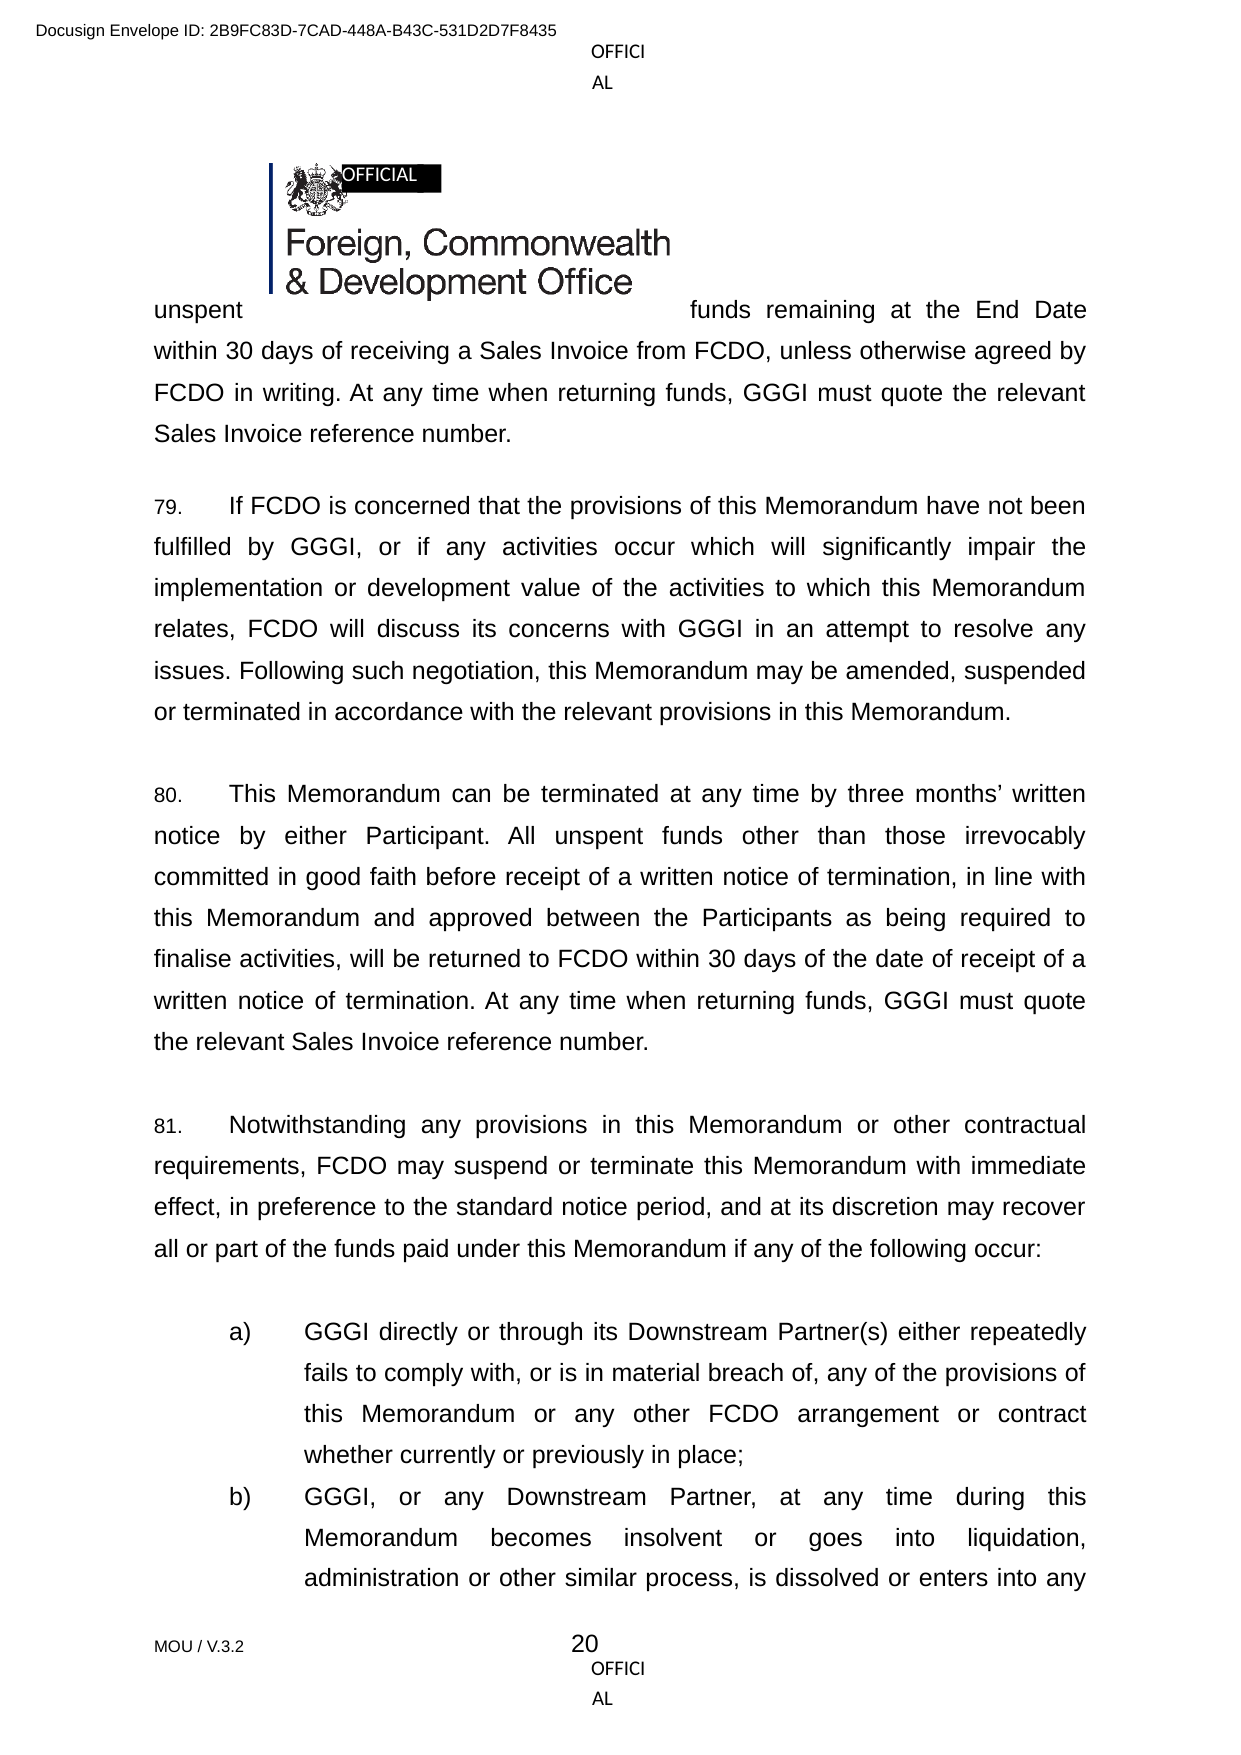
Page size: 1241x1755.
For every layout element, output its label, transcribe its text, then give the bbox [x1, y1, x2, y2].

picture [269, 163, 672, 301]
list This Memorandum can be terminated at any time by three months’ written notice by either Participant. All unspent funds other than those irrevocably committed in good faith before receipt of a written notice of termination, in line with this Memorandum and approved between the Participants as being required to finalise activities, will be returned to FCDO within 30 days of the date of receipt of a written notice of termination. At any time when returning funds, GGGI must quote the relevant Sales Invoice reference number. [154, 780, 1088, 1056]
list GGGI, or any Downstream Partner, at any time during this Memorandum becomes insolvent or goes into liquidation, administration or other similar process, is dissolved or enters into any [229, 1483, 1088, 1592]
list Notwithstanding any provisions in this Memorandum or other contractual requirements, FCDO may suspend or terminate this Memorandum with immediate effect, in preference to the standard notice period, and at its discretion may recover all or part of the funds paid under this Memorandum if any of the following occur: [154, 1111, 1088, 1262]
list GGGI directly or through its Downstream Partner(s) either repeatedly fails to comply with, or is in material breach of, any of the provisions of this Memorandum or any other FCDO arrangement or contract whether currently or previously in place; [229, 1317, 1088, 1469]
list If FCDO is concerned that the provisions of this Memorandum have not been fulfilled by GGGI, or if any activities occur which will significantly impair the implementation or development value of the activities to which this Memorandum relates, FCDO will discuss its concerns with GGGI in an attempt to resolve any issues. Following such negotiation, this Memorandum may be amended, suspended or terminated in accordance with the relevant provisions in this Memorandum. [154, 491, 1088, 726]
list unspent funds remaining at the End Date within 30 days of receiving a Sales Invoice from FCDO, unless otherwise agreed by FCDO in writing. At any time when returning funds, GGGI must quote the relevant Sales Invoice reference number. [154, 296, 1088, 448]
